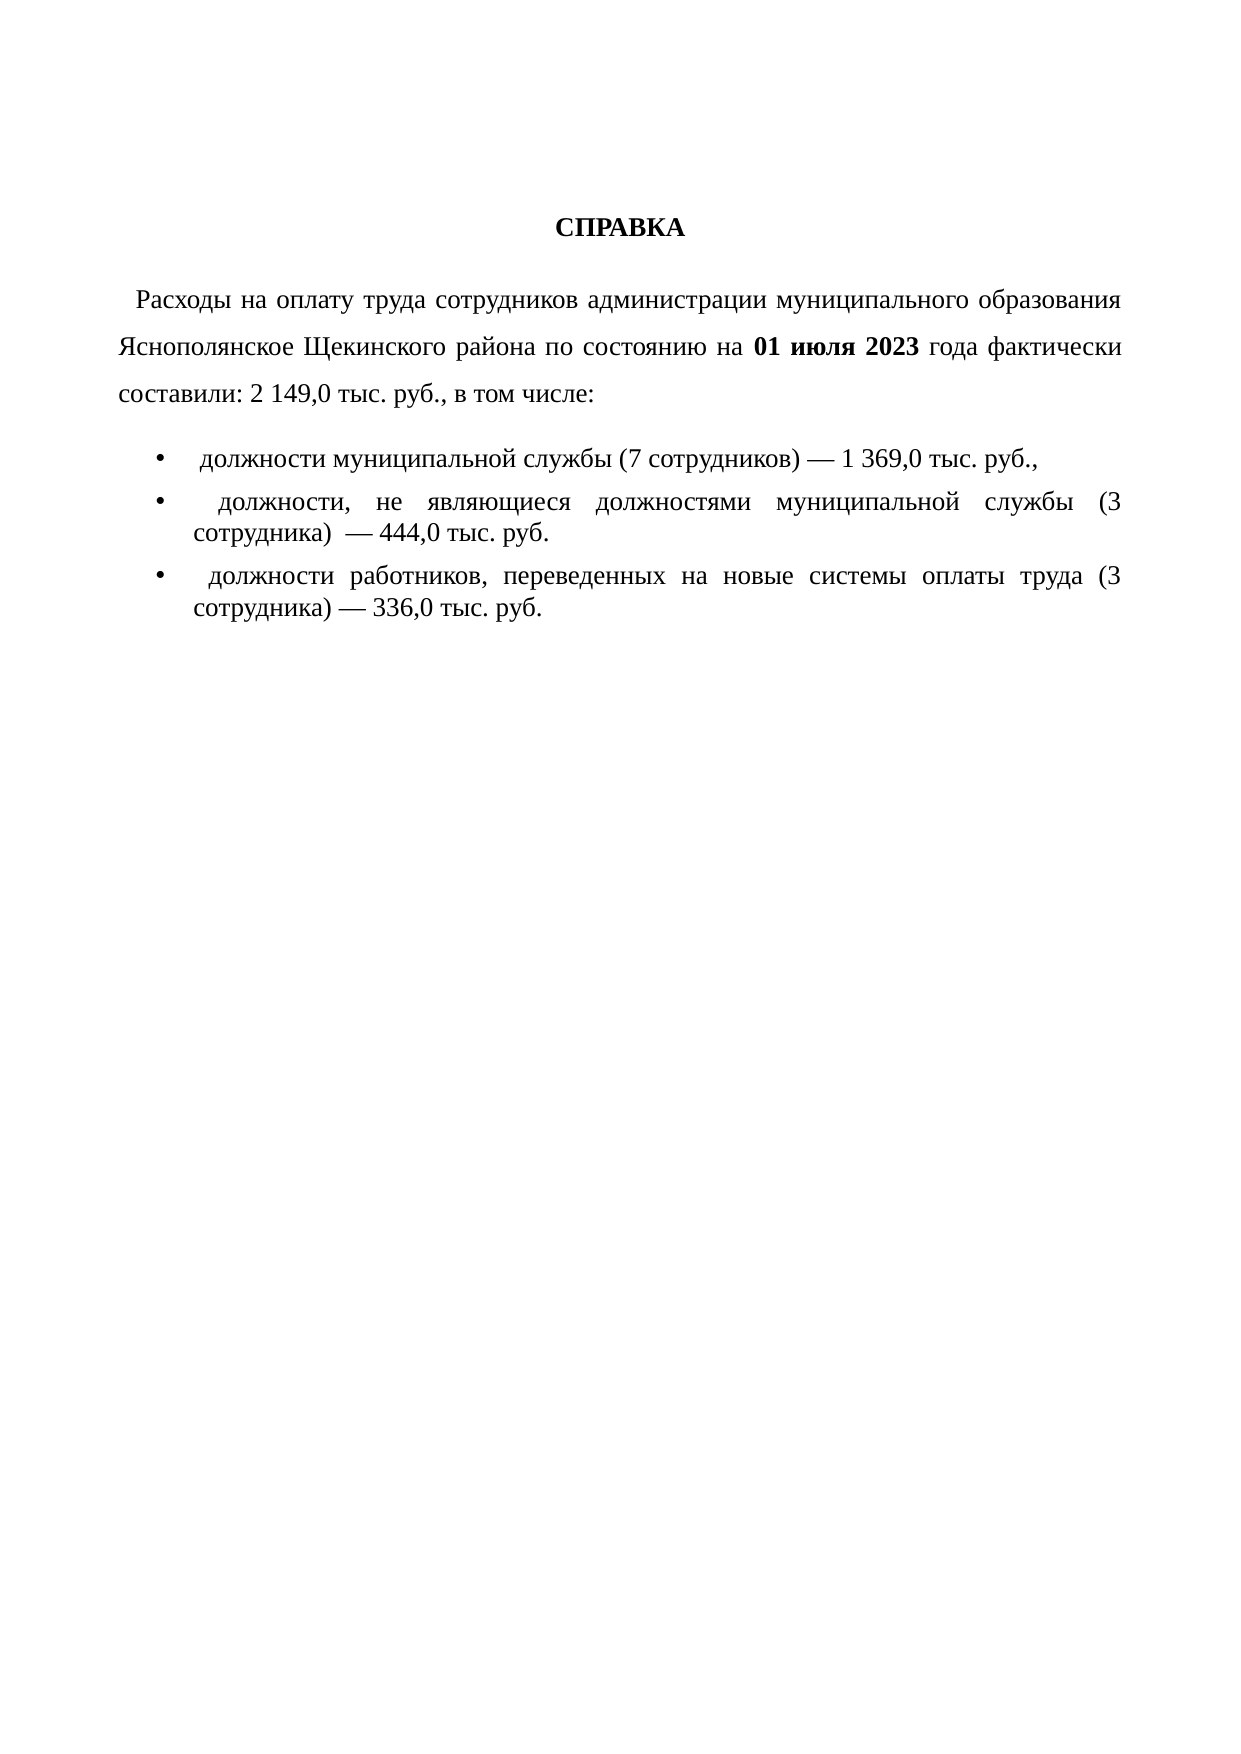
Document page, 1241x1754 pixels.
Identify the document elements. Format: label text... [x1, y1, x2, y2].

list должности работников, переведенных на новые системы оплаты труда (3 сотрудника) — 336,0 тыс. руб. [156, 559, 1122, 622]
text Расходы на оплату труда сотрудников администрации муниципального образования Яснополянское Щекинского района по состоянию на 01 июля 2023 года фактически составили: 2 149,0 тыс. руб., в том числе: [118, 283, 1122, 408]
list должности, не являющиеся должностями муниципальной службы (3 сотрудника) — 444,0 тыс. руб. [156, 485, 1122, 547]
list должности муниципальной службы (7 сотрудников) — 1 369,0 тыс. руб., [156, 442, 1122, 473]
text СПРАВКА [118, 212, 1122, 243]
